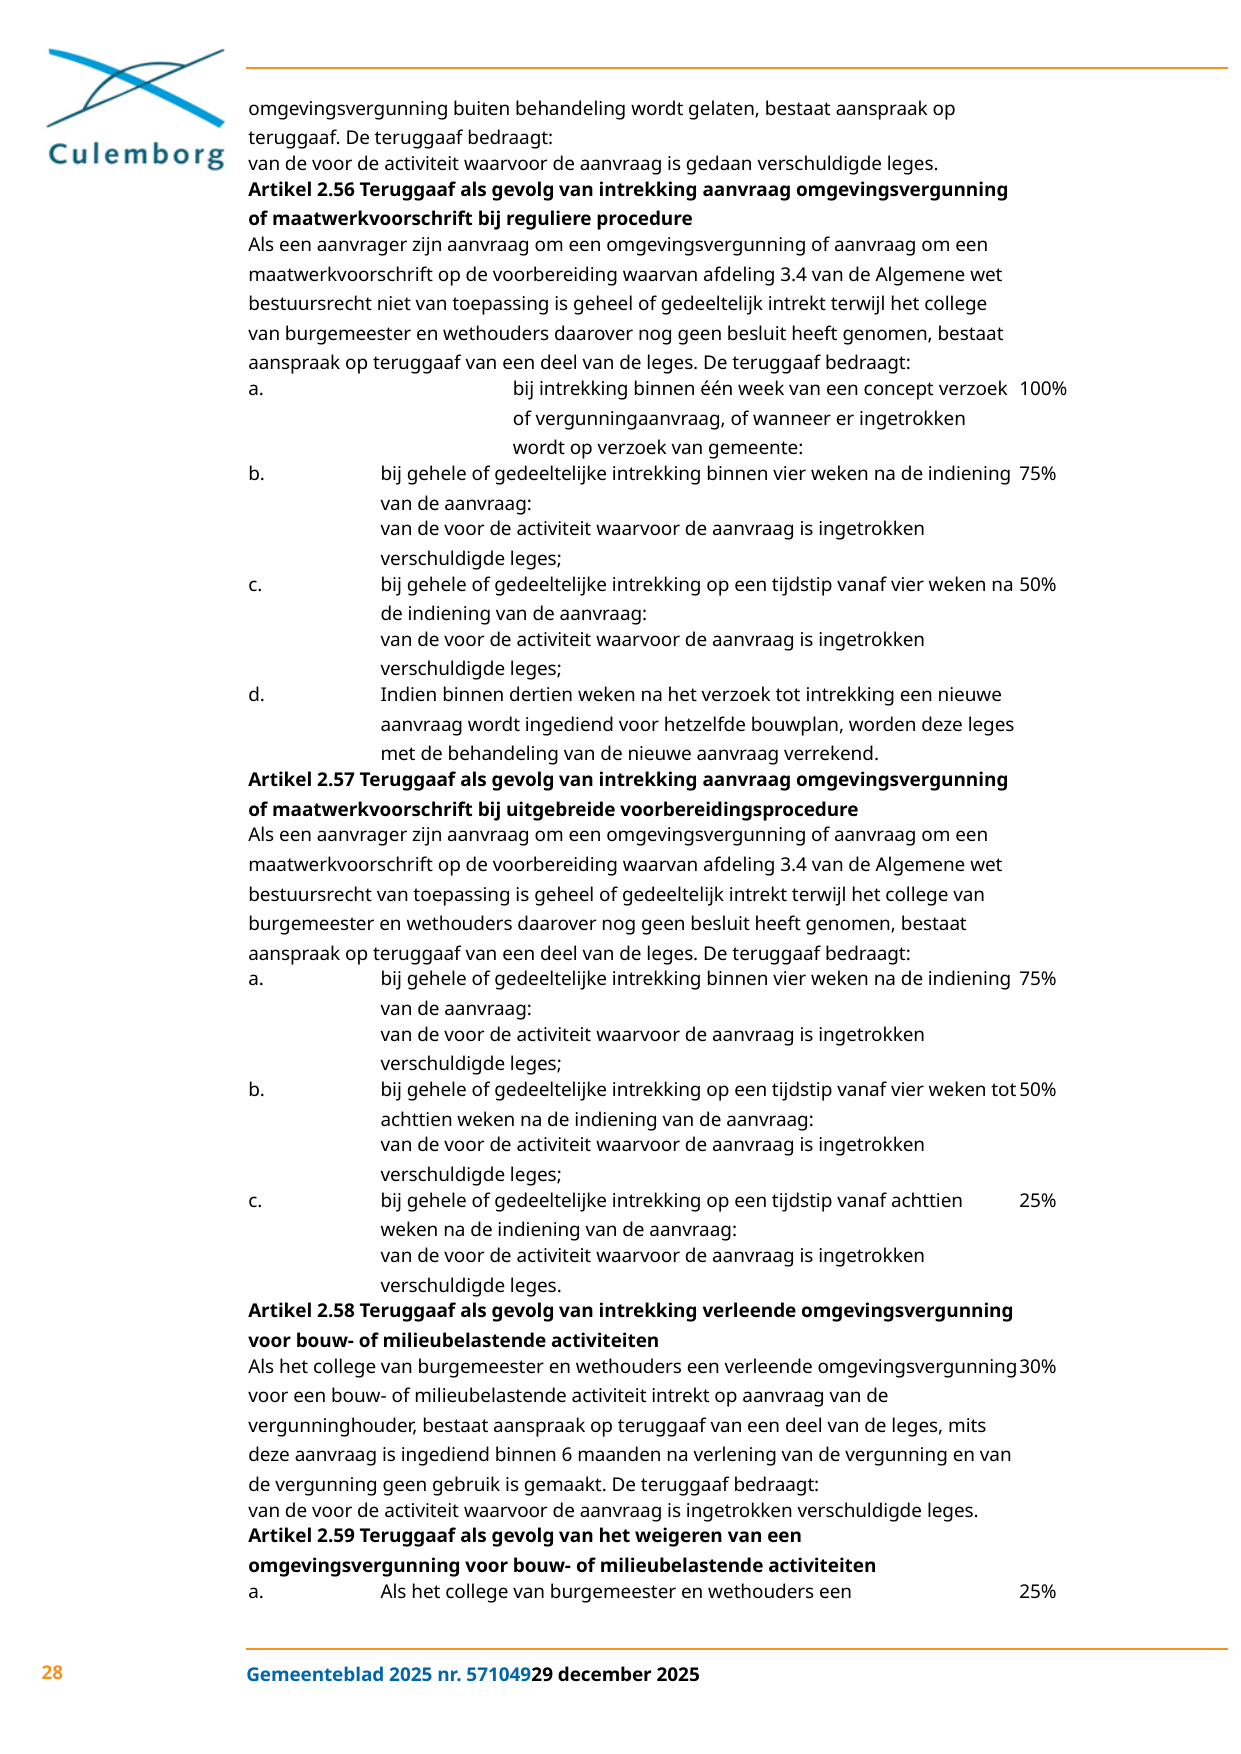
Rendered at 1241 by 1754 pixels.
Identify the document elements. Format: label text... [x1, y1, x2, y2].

table_cell Indien binnen dertien weken na het verzoek tot intrekking een nieuwe aanvraag wordt ingediend voor hetzelfde bouwplan, worden deze leges met de behandeling van de nieuwe aanvraag verrekend. [380, 681, 1019, 766]
table_cell bij gehele of gedeeltelijke intrekking binnen vier weken na de indiening van de aanvraag: [380, 966, 1019, 1021]
table_cell d. [248, 681, 380, 766]
table_cell Als een aanvrager zijn aanvraag om een omgevingsvergunning of aanvraag om een maatwerkvoorschrift op de voorbereiding waarvan afdeling 3.4 van de Algemene wet bestuursrecht van toepassing is geheel of gedeeltelijk intrekt terwijl het college van burgemeester en wethouders daarover nog geen besluit heeft genomen, bestaat aanspraak op teruggaaf van een deel van de leges. De teruggaaf bedraagt: [248, 822, 1019, 966]
table_cell a. [248, 375, 513, 460]
table_cell 100% [1019, 375, 1152, 460]
table_cell van de voor de activiteit waarvoor de aanvraag is ingetrokken verschuldigde leges. [380, 1242, 1019, 1297]
table_cell Artikel 2.56 Teruggaaf als gevolg van intrekking aanvraag omgevingsvergunning of maatwerkvoorschrift bij reguliere procedure [248, 176, 1019, 231]
table_cell Als het college van burgemeester en wethouders een [380, 1578, 1019, 1604]
table_cell [1019, 231, 1152, 375]
table_cell [1019, 1298, 1152, 1353]
table_cell b. [248, 460, 380, 515]
table_cell [1019, 150, 1152, 176]
table_cell a. [248, 966, 380, 1021]
table_cell 30% [1019, 1353, 1152, 1497]
table_cell [248, 1021, 380, 1076]
table_cell [1019, 766, 1152, 822]
table_cell b. [248, 1076, 380, 1132]
table_cell van de voor de activiteit waarvoor de aanvraag is ingetrokken verschuldigde leges; [380, 515, 1019, 571]
table_cell bij gehele of gedeeltelijke intrekking op een tijdstip vanaf achttien weken na de indiening van de aanvraag: [380, 1187, 1019, 1242]
table_cell [1019, 626, 1152, 681]
table_cell c. [248, 571, 380, 626]
table_cell [1019, 176, 1152, 231]
table_cell [1019, 681, 1152, 766]
table_cell Als een aanvrager zijn aanvraag om een omgevingsvergunning of aanvraag om een maatwerkvoorschrift op de voorbereiding waarvan afdeling 3.4 van de Algemene wet bestuursrecht niet van toepassing is geheel of gedeeltelijk intrekt terwijl het college van burgemeester en wethouders daarover nog geen besluit heeft genomen, bestaat aanspraak op teruggaaf van een deel van de leges. De teruggaaf bedraagt: [248, 231, 1019, 375]
table_cell omgevingsvergunning buiten behandeling wordt gelaten, bestaat aanspraak op teruggaaf. De teruggaaf bedraagt: [248, 95, 1019, 150]
table_cell 25% [1019, 1187, 1152, 1242]
table_cell bij gehele of gedeeltelijke intrekking binnen vier weken na de indiening van de aanvraag: [380, 460, 1019, 515]
table_cell [1019, 1497, 1152, 1523]
table_cell bij intrekking binnen één week van een concept verzoek of vergunningaanvraag, of wanneer er ingetrokken wordt op verzoek van gemeente: [513, 375, 1019, 460]
table_cell van de voor de activiteit waarvoor de aanvraag is ingetrokken verschuldigde leges. [248, 1497, 1019, 1523]
table_cell [248, 515, 380, 571]
table_cell [248, 1132, 380, 1187]
table_cell 50% [1019, 1076, 1152, 1132]
table_cell van de voor de activiteit waarvoor de aanvraag is ingetrokken verschuldigde leges; [380, 626, 1019, 681]
table_cell [1019, 1242, 1152, 1297]
table_cell Artikel 2.58 Teruggaaf als gevolg van intrekking verleende omgevingsvergunning voor bouw- of milieubelastende activiteiten [248, 1298, 1019, 1353]
table_cell van de voor de activiteit waarvoor de aanvraag is gedaan verschuldigde leges. [248, 150, 1019, 176]
table_cell [1019, 1021, 1152, 1076]
table_cell Artikel 2.57 Teruggaaf als gevolg van intrekking aanvraag omgevingsvergunning of maatwerkvoorschrift bij uitgebreide voorbereidingsprocedure [248, 766, 1019, 822]
table_cell bij gehele of gedeeltelijke intrekking op een tijdstip vanaf vier weken na de indiening van de aanvraag: [380, 571, 1019, 626]
table_cell 75% [1019, 966, 1152, 1021]
table_cell a. [248, 1578, 380, 1604]
table_cell c. [248, 1187, 380, 1242]
table_cell [248, 1242, 380, 1297]
table_cell [1019, 822, 1152, 966]
table_cell 50% [1019, 571, 1152, 626]
table_cell [248, 626, 380, 681]
table_cell van de voor de activiteit waarvoor de aanvraag is ingetrokken verschuldigde leges; [380, 1132, 1019, 1187]
picture [41, 47, 231, 172]
table_cell [1019, 1132, 1152, 1187]
table_cell 25% [1019, 1578, 1152, 1604]
table_cell 75% [1019, 460, 1152, 515]
table_cell van de voor de activiteit waarvoor de aanvraag is ingetrokken verschuldigde leges; [380, 1021, 1019, 1076]
table_cell bij gehele of gedeeltelijke intrekking op een tijdstip vanaf vier weken tot achttien weken na de indiening van de aanvraag: [380, 1076, 1019, 1132]
table_cell [1019, 515, 1152, 571]
table_cell [1019, 1523, 1152, 1578]
table_cell Als het college van burgemeester en wethouders een verleende omgevingsvergunning voor een bouw- of milieubelastende activiteit intrekt op aanvraag van de vergunninghouder, bestaat aanspraak op teruggaaf van een deel van de leges, mits deze aanvraag is ingediend binnen 6 maanden na verlening van de vergunning en van de vergunning geen gebruik is gemaakt. De teruggaaf bedraagt: [248, 1353, 1019, 1497]
table_cell Artikel 2.59 Teruggaaf als gevolg van het weigeren van een omgevingsvergunning voor bouw- of milieubelastende activiteiten [248, 1523, 1019, 1578]
table_cell [1019, 95, 1152, 150]
